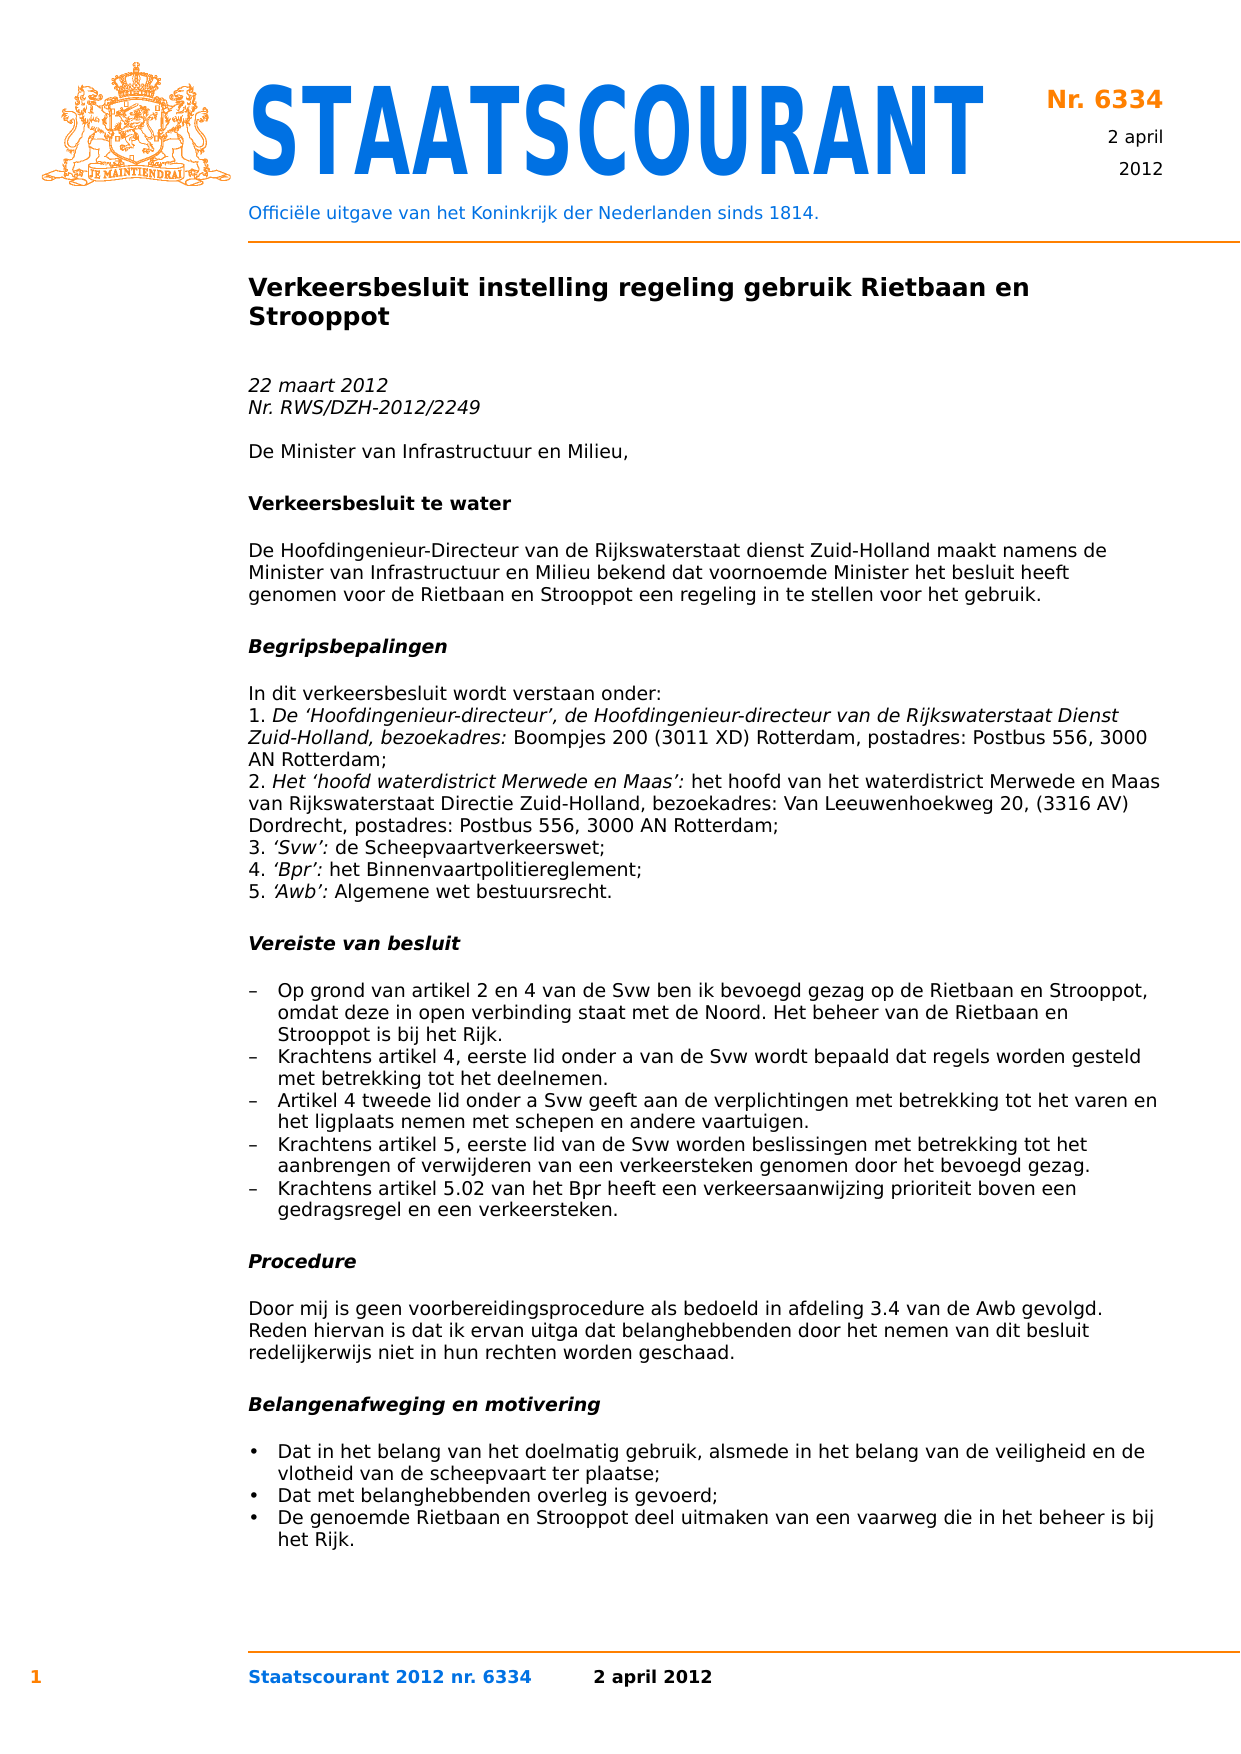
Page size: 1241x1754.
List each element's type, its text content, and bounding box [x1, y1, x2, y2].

text Door mij is geen voorbereidingsprocedure als bedoeld in afdeling 3.4 van de Awb gevolgd. Reden hiervan is dat ik ervan uitga dat belanghebbenden door het nemen van dit besluit redelijkerwijs niet in hun rechten worden geschaad. [248, 1298, 1163, 1364]
text – Op grond van artikel 2 en 4 van de Svw ben ik bevoegd gezag op de Rietbaan en Strooppot, omdat deze in open verbinding staat met de Noord. Het beheer van de Rietbaan en Strooppot is bij het Rijk. [248, 979, 1163, 1046]
subtitle Verkeersbesluit te water [248, 493, 1163, 515]
text 1. De ‘Hoofdingenieur-directeur’, de Hoofdingenieur-directeur van de Rijkswaterstaat Dienst Zuid-Holland, bezoekadres: Boompjes 200 (3011 XD) Rotterdam, postadres: Postbus 556, 3000 AN Rotterdam; [248, 705, 1163, 771]
text • De genoemde Rietbaan en Strooppot deel uitmaken van een vaarweg die in het beheer is bij het Rijk. [248, 1507, 1163, 1551]
text • Dat met belanghebbenden overleg is gevoerd; [248, 1485, 1163, 1507]
subtitle Begripsbepalingen [248, 636, 1163, 658]
text – Krachtens artikel 5, eerste lid van de Svw worden beslissingen met betrekking tot het aanbrengen of verwijderen van een verkeersteken genomen door het bevoegd gezag. [248, 1133, 1163, 1177]
table_cell 2 april [998, 121, 1240, 153]
text 5. ‘Awb’: Algemene wet bestuursrecht. [248, 881, 1163, 903]
text – Artikel 4 tweede lid onder a Svw geeft aan de verplichtingen met betrekking tot het varen en het ligplaats nemen met schepen en andere vaartuigen. [248, 1089, 1163, 1133]
text In dit verkeersbesluit wordt verstaan onder: [248, 683, 1163, 705]
text – Krachtens artikel 5.02 van het Bpr heeft een verkeersaanwijzing prioriteit boven een gedragsregel en een verkeersteken. [248, 1177, 1163, 1221]
text 4. ‘Bpr’: het Binnenvaartpolitiereglement; [248, 859, 1163, 881]
table_cell Officiële uitgave van het Koninkrijk der Nederlanden sinds 1814. [248, 203, 1240, 241]
text 3. ‘Svw’: de Scheepvaartverkeerswet; [248, 837, 1163, 859]
subtitle Verkeersbesluit instelling regeling gebruik Rietbaan en Strooppot [248, 273, 1163, 331]
table_header STAATSCOURANT [248, 62, 998, 203]
subtitle Belangenafweging en motivering [248, 1394, 1163, 1416]
text 22 maart 2012 [248, 375, 1163, 397]
picture [41, 62, 231, 186]
text – Krachtens artikel 4, eerste lid onder a van de Svw wordt bepaald dat regels worden gesteld met betrekking tot het deelnemen. [248, 1046, 1163, 1089]
table_header Nr. 6334 [998, 62, 1240, 121]
text 2. Het ‘hoofd waterdistrict Merwede en Maas’: het hoofd van het waterdistrict Merwede en Maas van Rijkswaterstaat Directie Zuid-Holland, bezoekadres: Van Leeuwenhoekweg 20, (3316 AV) Dordrecht, postadres: Postbus 556, 3000 AN Rotterdam; [248, 771, 1163, 837]
subtitle Vereiste van besluit [248, 933, 1163, 954]
table_header [25, 62, 248, 241]
table_cell 2012 [998, 153, 1240, 203]
text Nr. RWS/DZH-2012/2249 [248, 397, 1163, 419]
text De Minister van Infrastructuur en Milieu, [248, 441, 1163, 463]
text De Hoofdingenieur-Directeur van de Rijkswaterstaat dienst Zuid-Holland maakt namens de Minister van Infrastructuur en Milieu bekend dat voornoemde Minister het besluit heeft genomen voor de Rietbaan en Strooppot een regeling in te stellen voor het gebruik. [248, 540, 1163, 606]
text • Dat in het belang van het doelmatig gebruik, alsmede in het belang van de veiligheid en de vlotheid van de scheepvaart ter plaatse; [248, 1441, 1163, 1485]
subtitle Procedure [248, 1251, 1163, 1273]
